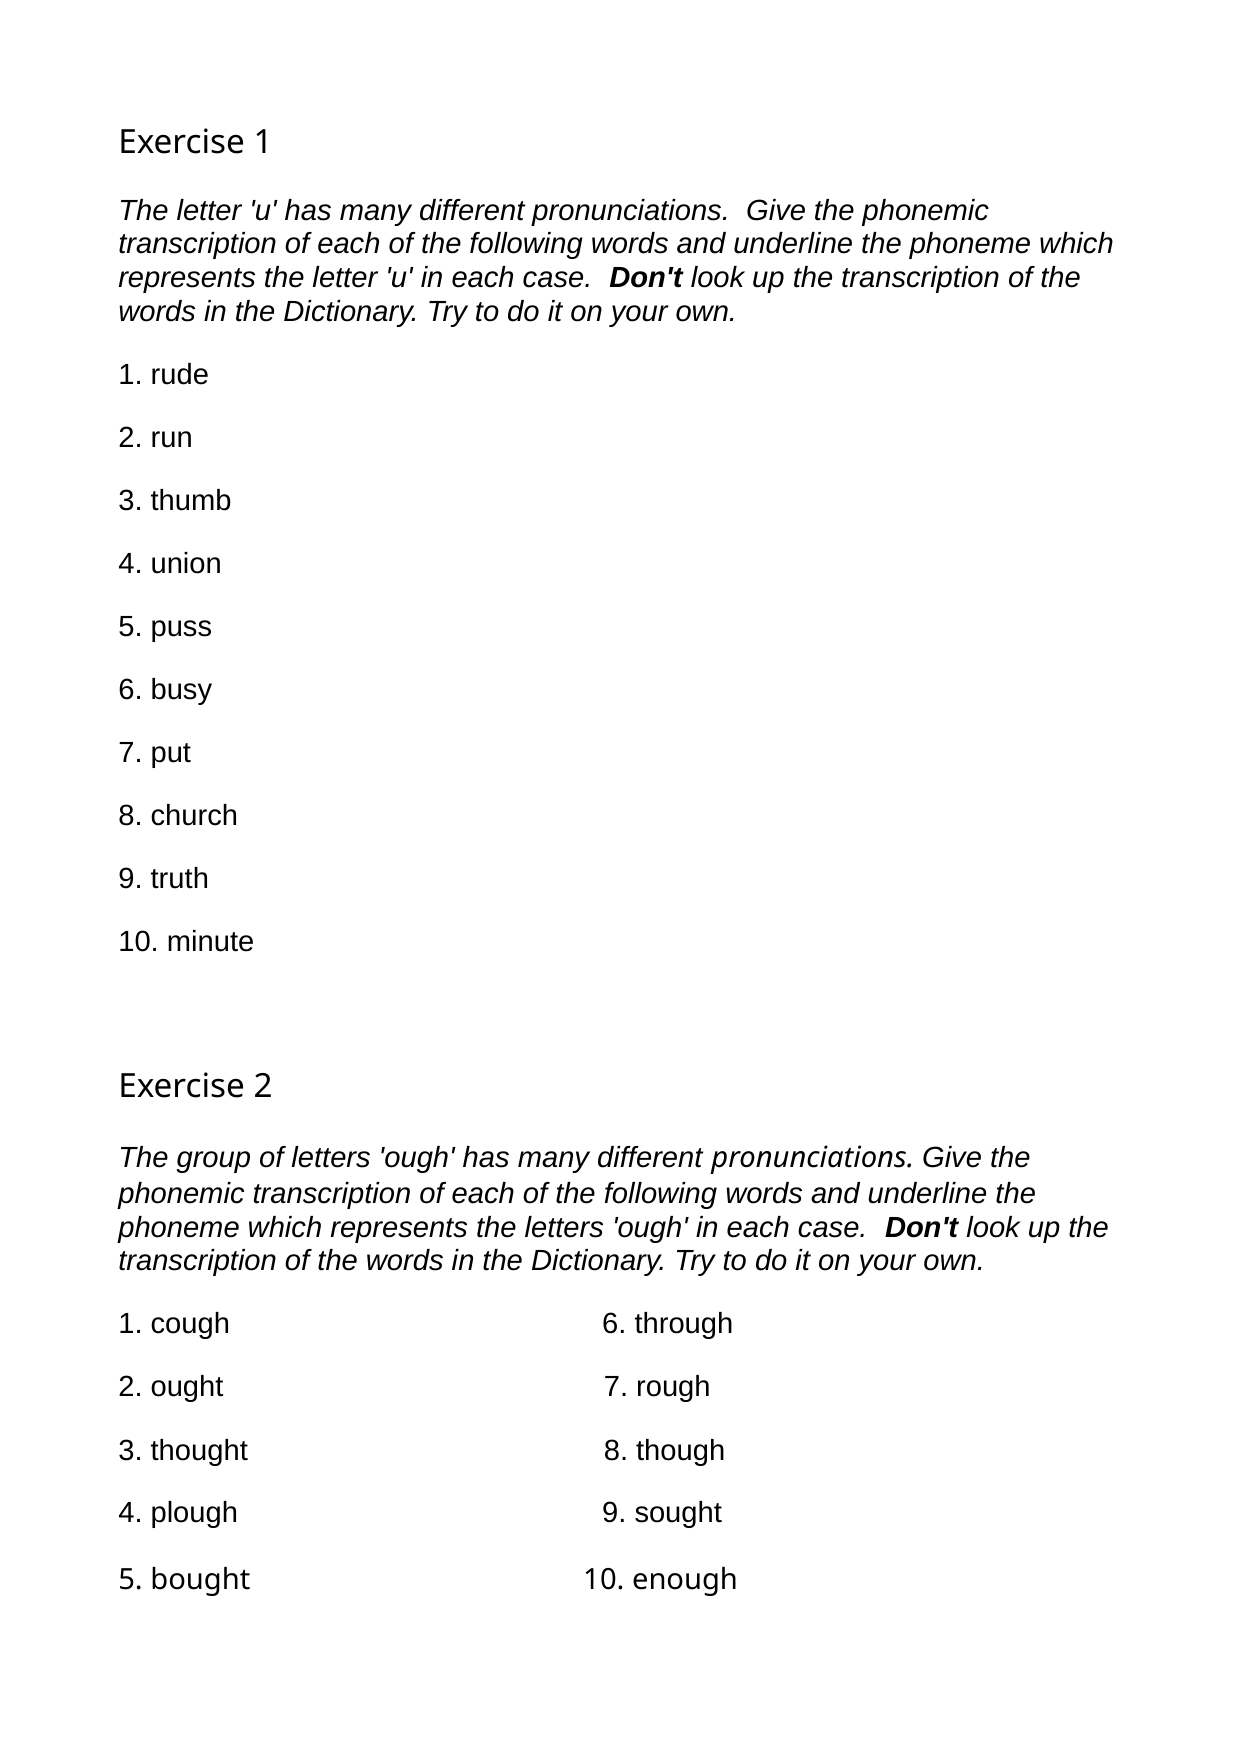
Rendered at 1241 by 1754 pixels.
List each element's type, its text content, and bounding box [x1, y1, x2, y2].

text 1. cough 6. through [118, 1306, 1122, 1340]
text 5. bought 10. enough [118, 1558, 1122, 1598]
text Exercise 1 [118, 118, 1122, 163]
text 9. truth [118, 861, 1122, 894]
text 4. plough 9. sought [118, 1496, 1122, 1529]
text 4. union [118, 546, 1122, 579]
text 2. run [118, 420, 1122, 453]
text 1. rude [118, 357, 1122, 390]
text 10. minute [118, 924, 1122, 957]
text 6. busy [118, 672, 1122, 705]
text 8. church [118, 798, 1122, 831]
text The letter 'u' has many different pronunciations. Give the phonemic transcription of each of the following words and underline the phoneme which represents the letter 'u' in each case. Don't look up the transcription of the words in the Dictionary. Try to do it on your own. [118, 193, 1122, 327]
text 3. thought 8. though [118, 1432, 1122, 1466]
text 3. thumb [118, 483, 1122, 516]
text The group of letters 'ough' has many different pronunciations. Give the phonemic transcription of each of the following words and underline the phoneme which represents the letters 'ough' in each case. Don't look up the transcription of the words in the Dictionary. Try to do it on your own. [118, 1137, 1122, 1277]
text 2. ought 7. rough [118, 1369, 1122, 1403]
text 5. puss [118, 609, 1122, 642]
text 7. put [118, 735, 1122, 768]
text Exercise 2 [118, 1062, 1122, 1107]
